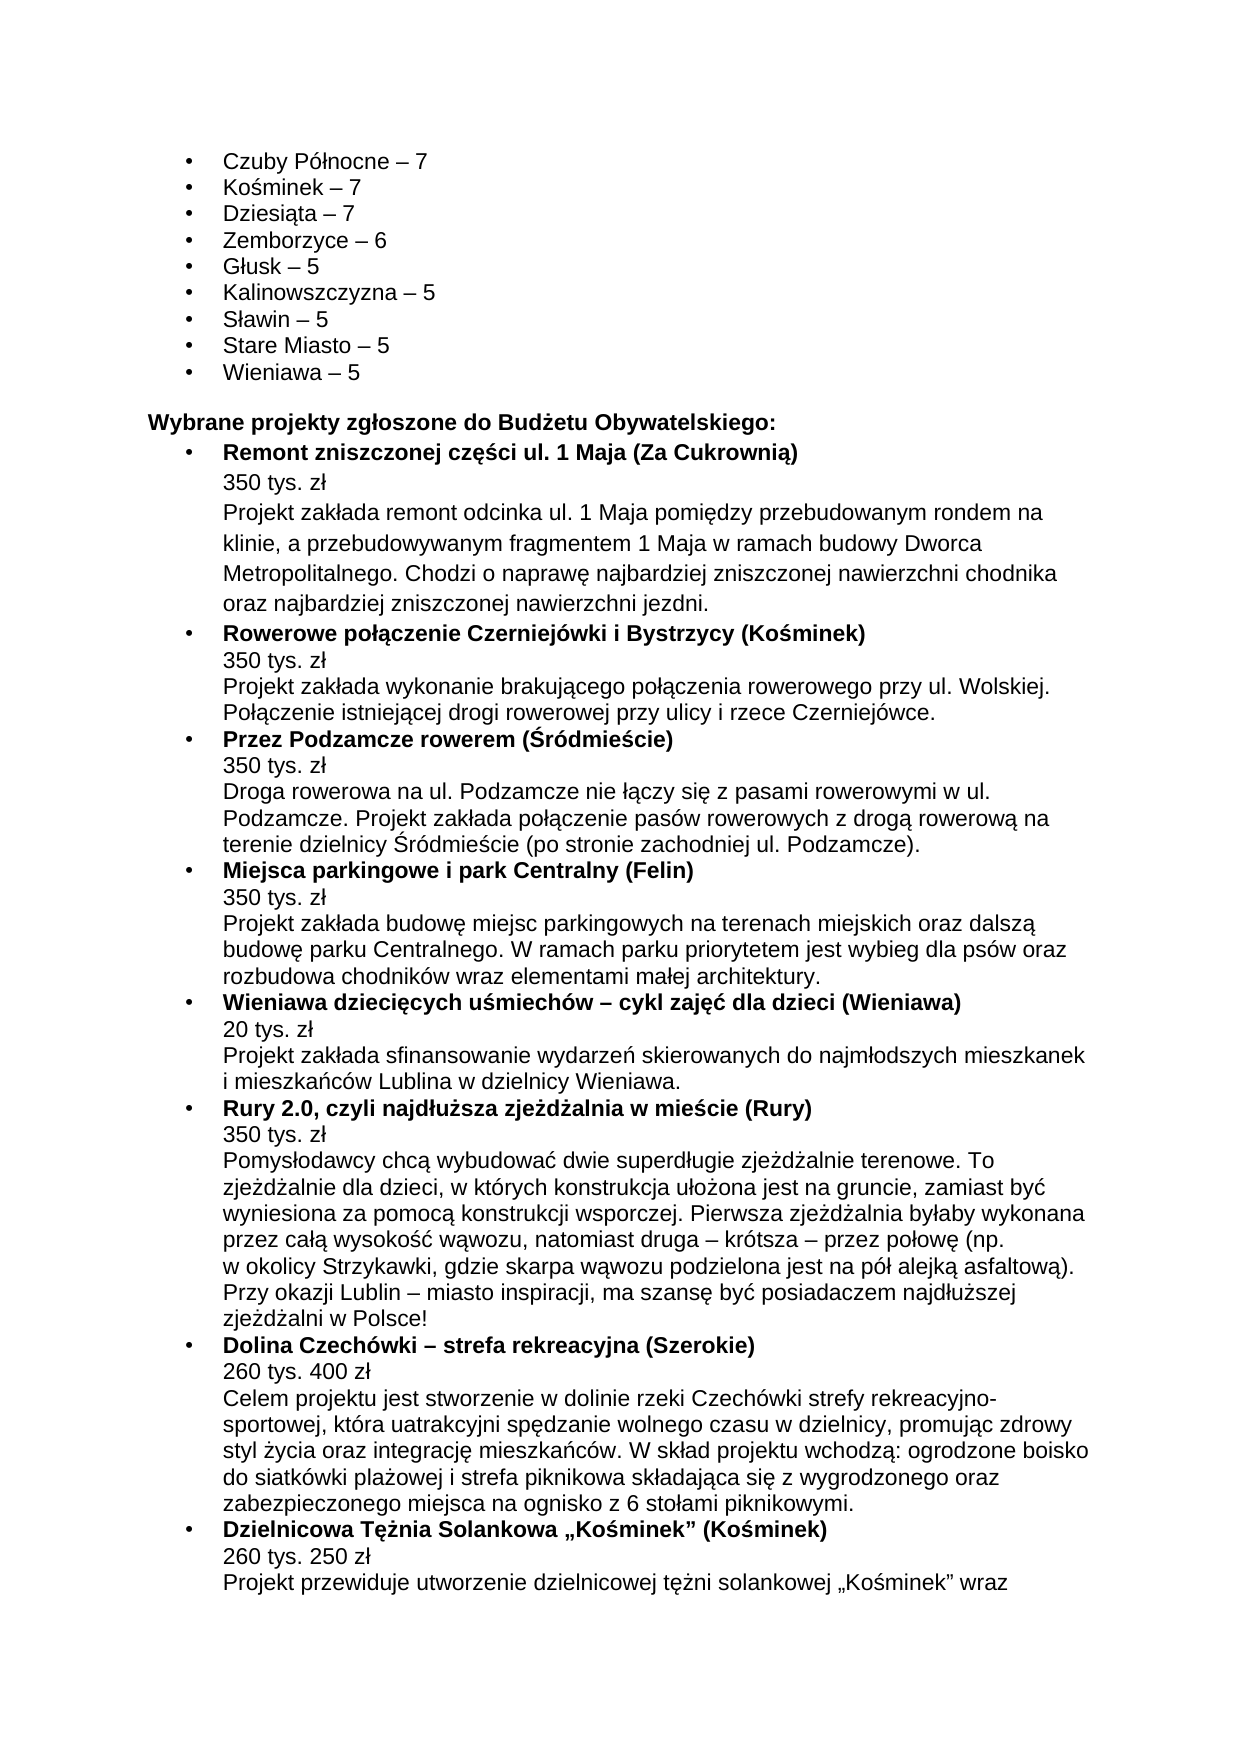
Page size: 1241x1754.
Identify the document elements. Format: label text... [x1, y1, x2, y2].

list Czuby Północne – 7 [185, 148, 1093, 174]
list Dziesiąta – 7 [185, 200, 1093, 227]
text Wybrane projekty zgłoszone do Budżetu Obywatelskiego: [148, 409, 1093, 435]
list Remont zniszczonej części ul. 1 Maja (Za Cukrownią) 350 tys. zł Projekt zakłada remont odcinka ul. 1 Maja pomiędzy przebudowanym rondem na klinie, a przebudowywanym fragmentem 1 Maja w ramach budowy Dworca Metropolitalnego. Chodzi o naprawę najbardziej zniszczonej nawierzchni chodnika oraz najbardziej zniszczonej nawierzchni jezdni. [185, 439, 1093, 616]
list Wieniawa dziecięcych uśmiechów – cykl zajęć dla dzieci (Wieniawa) 20 tys. zł Projekt zakłada sfinansowanie wydarzeń skierowanych do najmłodszych mieszkanek i mieszkańców Lublina w dzielnicy Wieniawa. [185, 989, 1093, 1094]
list Dolina Czechówki – strefa rekreacyjna (Szerokie) 260 tys. 400 zł Celem projektu jest stworzenie w dolinie rzeki Czechówki strefy rekreacyjno-sportowej, która uatrakcyjni spędzanie wolnego czasu w dzielnicy, promując zdrowy styl życia oraz integrację mieszkańców. W skład projektu wchodzą: ogrodzone boisko do siatkówki plażowej i strefa piknikowa składająca się z wygrodzonego oraz zabezpieczonego miejsca na ognisko z 6 stołami piknikowymi. [185, 1332, 1093, 1516]
list Sławin – 5 [185, 306, 1093, 332]
list Przez Podzamcze rowerem (Śródmieście) 350 tys. zł Droga rowerowa na ul. Podzamcze nie łączy się z pasami rowerowymi w ul. Podzamcze. Projekt zakłada połączenie pasów rowerowych z drogą rowerową na terenie dzielnicy Śródmieście (po stronie zachodniej ul. Podzamcze). [185, 726, 1093, 857]
list Rury 2.0, czyli najdłuższa zjeżdżalnia w mieście (Rury) 350 tys. zł Pomysłodawcy chcą wybudować dwie superdługie zjeżdżalnie terenowe. To zjeżdżalnie dla dzieci, w których konstrukcja ułożona jest na gruncie, zamiast być wyniesiona za pomocą konstrukcji wsporczej. Pierwsza zjeżdżalnia byłaby wykonana przez całą wysokość wąwozu, natomiast druga – krótsza – przez połowę (np. w okolicy Strzykawki, gdzie skarpa wąwozu podzielona jest na pół alejką asfaltową). Przy okazji Lublin – miasto inspiracji, ma szansę być posiadaczem najdłuższej zjeżdżalni w Polsce! [185, 1094, 1093, 1332]
list Głusk – 5 [185, 253, 1093, 279]
list Stare Miasto – 5 [185, 332, 1093, 358]
list Zemborzyce – 6 [185, 227, 1093, 253]
list Wieniawa – 5 [185, 358, 1093, 385]
list Kośminek – 7 [185, 174, 1093, 200]
list Kalinowszczyzna – 5 [185, 279, 1093, 306]
list Dzielnicowa Tężnia Solankowa „Kośminek” (Kośminek) 260 tys. 250 zł Projekt przewiduje utworzenie dzielnicowej tężni solankowej „Kośminek” wraz [185, 1516, 1093, 1595]
list Miejsca parkingowe i park Centralny (Felin) 350 tys. zł Projekt zakłada budowę miejsc parkingowych na terenach miejskich oraz dalszą budowę parku Centralnego. W ramach parku priorytetem jest wybieg dla psów oraz rozbudowa chodników wraz elementami małej architektury. [185, 857, 1093, 989]
list Rowerowe połączenie Czerniejówki i Bystrzycy (Kośminek) 350 tys. zł Projekt zakłada wykonanie brakującego połączenia rowerowego przy ul. Wolskiej. Połączenie istniejącej drogi rowerowej przy ulicy i rzece Czerniejówce. [185, 620, 1093, 726]
